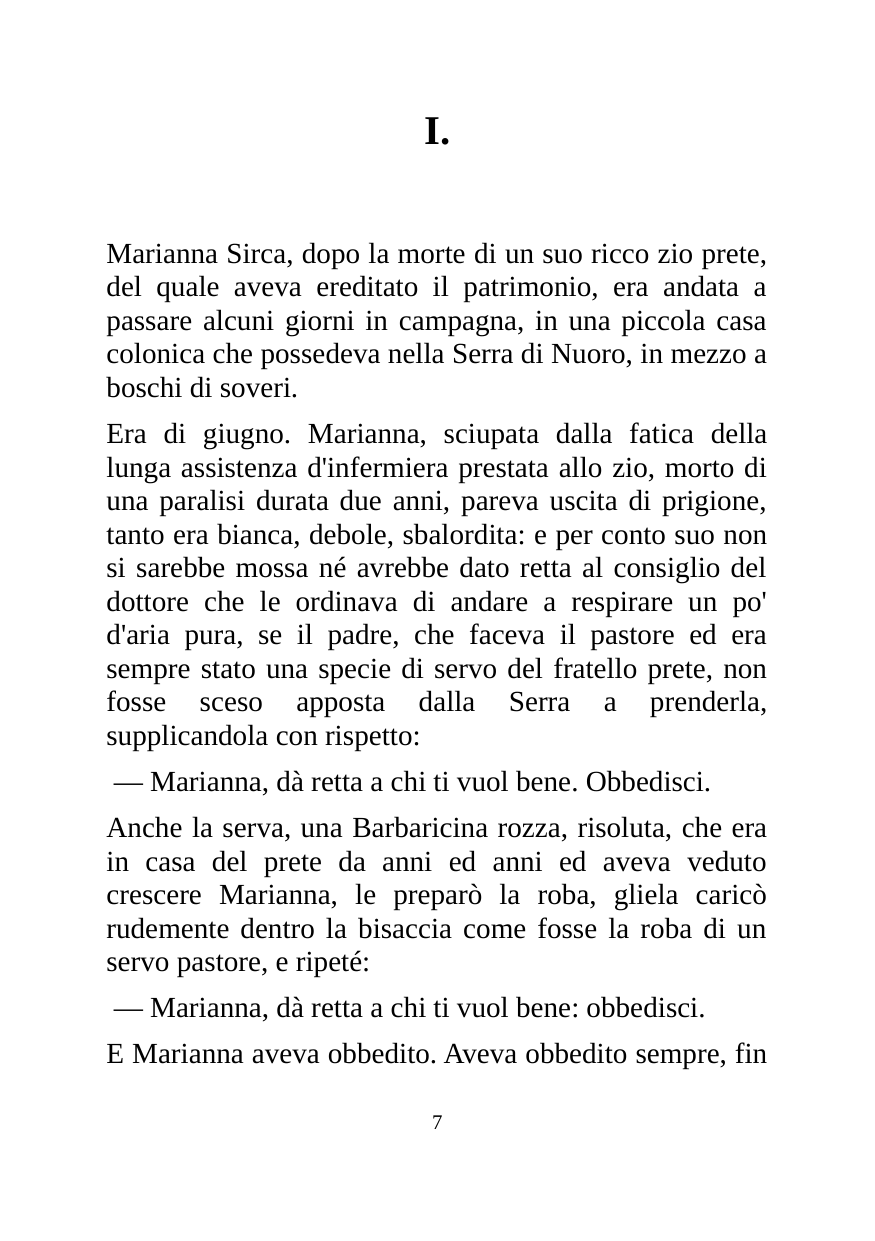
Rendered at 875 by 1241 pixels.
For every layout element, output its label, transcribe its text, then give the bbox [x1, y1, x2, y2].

text Anche la serva, una Barbaricina rozza, risoluta, che era in casa del prete da anni ed anni ed aveva veduto crescere Marianna, le preparò la roba, gliela caricò rudemente dentro la bisaccia come fosse la roba di un servo pastore, e ripeté: [106, 810, 768, 978]
text Era di giugno. Marianna, sciupata dalla fatica della lunga assistenza d'infermiera prestata allo zio, morto di una paralisi durata due anni, pareva uscita di prigione, tanto era bianca, debole, sbalordita: e per conto suo non si sarebbe mossa né avrebbe dato retta al consiglio del dottore che le ordinava di andare a respirare un po' d'aria pura, se il padre, che faceva il pastore ed era sempre stato una specie di servo del fratello prete, non fosse sceso apposta dalla Serra a prenderla, supplicandola con rispetto: [106, 416, 768, 752]
text — Marianna, dà retta a chi ti vuol bene: obbedisci. [106, 990, 768, 1024]
text E Marianna aveva obbedito. Aveva obbedito sempre, fin [106, 1036, 768, 1070]
text — Marianna, dà retta a chi ti vuol bene. Obbedisci. [106, 764, 768, 798]
subtitle I. [106, 106, 768, 153]
text Marianna Sirca, dopo la morte di un suo ricco zio prete, del quale aveva ereditato il patrimonio, era andata a passare alcuni giorni in campagna, in una piccola casa colonica che possedeva nella Serra di Nuoro, in mezzo a boschi di soveri. [106, 236, 768, 404]
